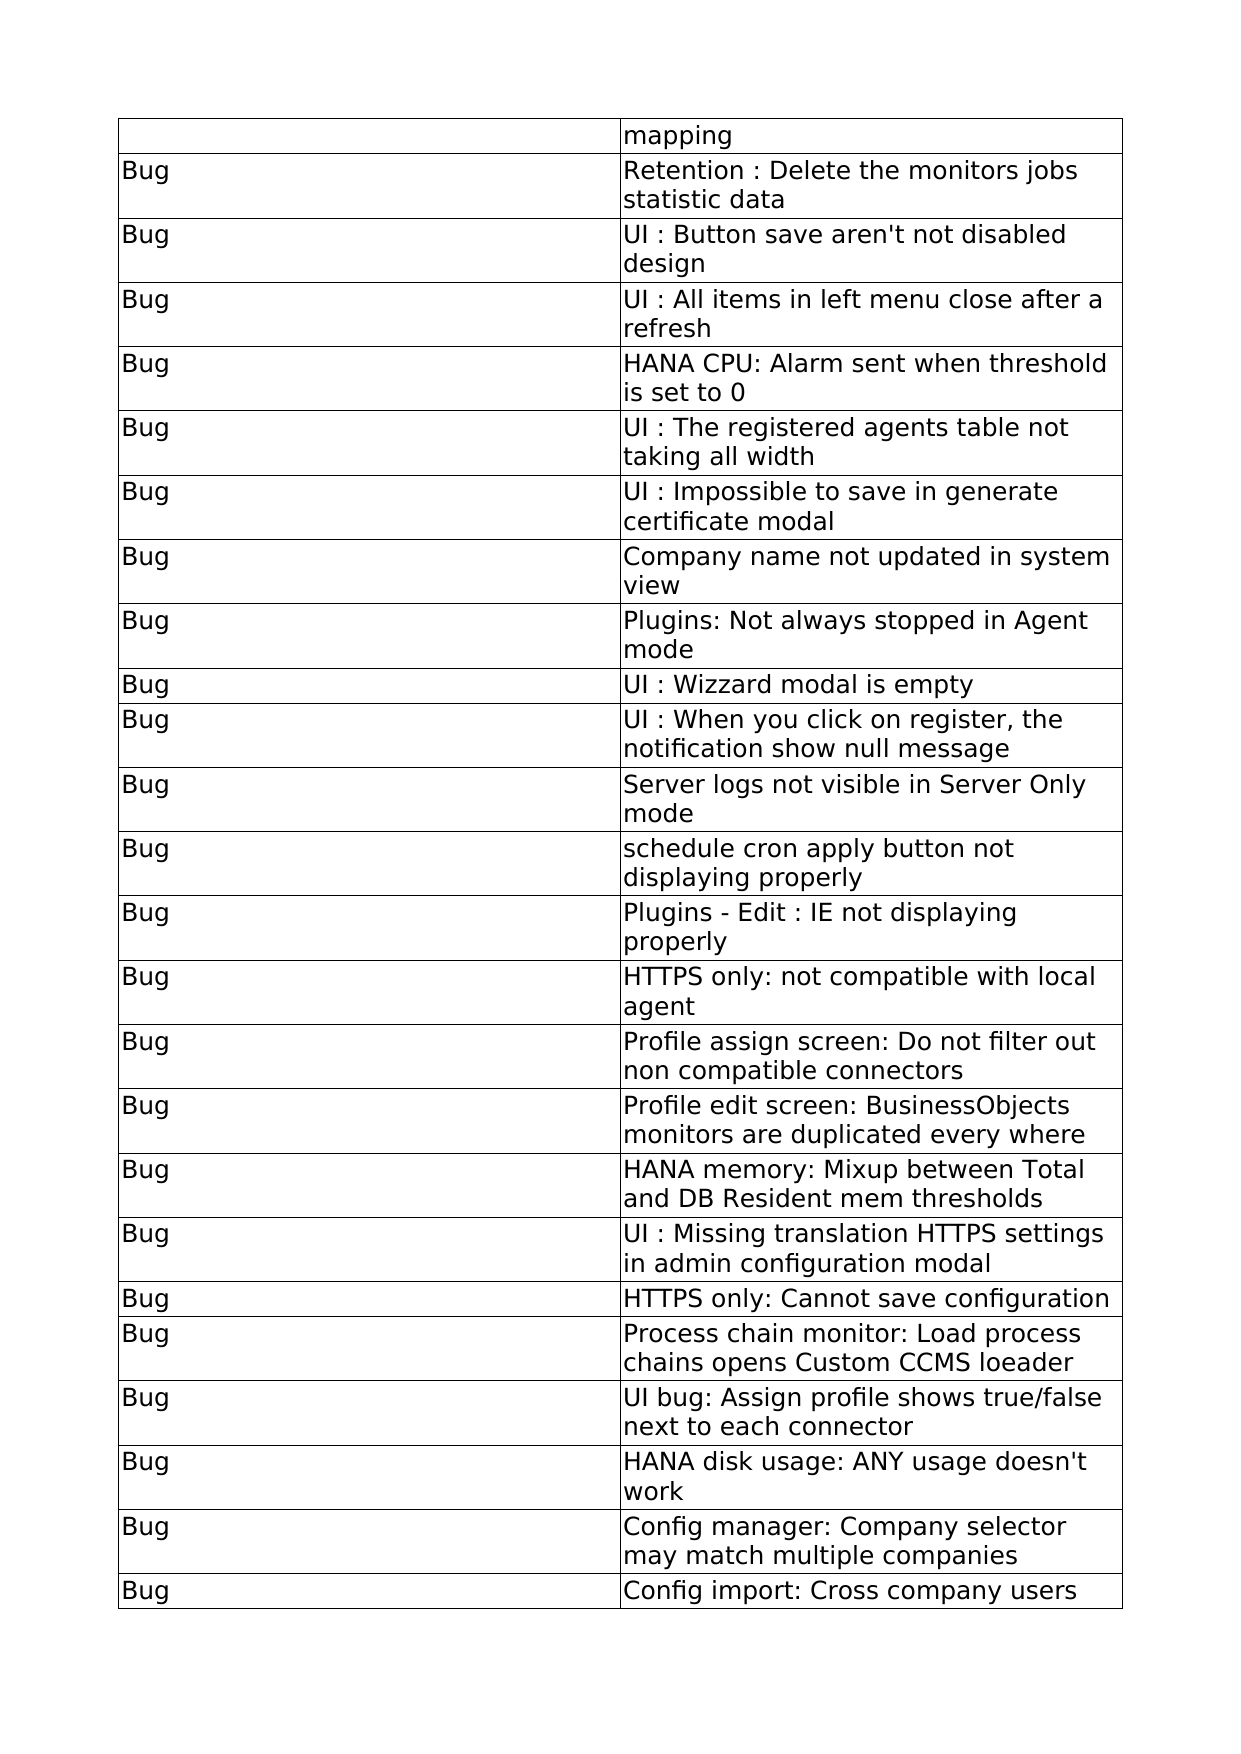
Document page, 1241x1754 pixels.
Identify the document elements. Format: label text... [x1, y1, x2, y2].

table_cell Bug [119, 1089, 620, 1152]
table_cell UI : Wizzard modal is empty [621, 669, 1122, 702]
table_cell Bug [119, 1381, 620, 1444]
table_cell Bug [119, 283, 620, 346]
table_cell Bug [119, 961, 620, 1024]
table_cell Bug [119, 1025, 620, 1088]
table_cell HANA memory: Mixup between Total and DB Resident mem thresholds [621, 1154, 1122, 1217]
table_cell Bug [119, 347, 620, 410]
table_cell HTTPS only: Cannot save configuration [621, 1282, 1122, 1316]
table_cell Plugins: Not always stopped in Agent mode [621, 604, 1122, 667]
table_cell UI : Missing translation HTTPS settings in admin configuration modal [621, 1218, 1122, 1281]
table_cell UI : Button save aren't not disabled design [621, 219, 1122, 282]
table_cell Bug [119, 832, 620, 895]
table_cell Bug [119, 1446, 620, 1509]
table_cell UI : The registered agents table not taking all width [621, 411, 1122, 474]
table_cell Bug [119, 476, 620, 539]
table_cell Config import: Cross company users [621, 1574, 1122, 1608]
table_cell Bug [119, 768, 620, 831]
table_cell UI : Impossible to save in generate certificate modal [621, 476, 1122, 539]
table_cell HANA disk usage: ANY usage doesn't work [621, 1446, 1122, 1509]
table_cell Bug [119, 604, 620, 667]
table_cell HTTPS only: not compatible with local agent [621, 961, 1122, 1024]
table_cell [119, 119, 620, 153]
table_cell Profile assign screen: Do not filter out non compatible connectors [621, 1025, 1122, 1088]
table_cell Bug [119, 896, 620, 959]
table_cell Bug [119, 1317, 620, 1380]
table_cell Config manager: Company selector may match multiple companies [621, 1510, 1122, 1573]
table_cell Bug [119, 1218, 620, 1281]
table_cell Bug [119, 411, 620, 474]
table_cell Bug [119, 219, 620, 282]
table_cell Bug [119, 1282, 620, 1316]
table_cell Profile edit screen: BusinessObjects monitors are duplicated every where [621, 1089, 1122, 1152]
table_cell Bug [119, 1510, 620, 1573]
table_cell Bug [119, 1574, 620, 1608]
table_cell UI bug: Assign profile shows true/false next to each connector [621, 1381, 1122, 1444]
table_cell schedule cron apply button not displaying properly [621, 832, 1122, 895]
table_cell Bug [119, 704, 620, 767]
table_cell Bug [119, 669, 620, 702]
table_cell Bug [119, 540, 620, 603]
table_cell Plugins - Edit : IE not displaying properly [621, 896, 1122, 959]
table_cell UI : All items in left menu close after a refresh [621, 283, 1122, 346]
table_cell Company name not updated in system view [621, 540, 1122, 603]
table_cell UI : When you click on register, the notification show null message [621, 704, 1122, 767]
table_cell Process chain monitor: Load process chains opens Custom CCMS loeader [621, 1317, 1122, 1380]
table_cell Bug [119, 1154, 620, 1217]
table_cell Retention : Delete the monitors jobs statistic data [621, 154, 1122, 217]
table_cell HANA CPU: Alarm sent when threshold is set to 0 [621, 347, 1122, 410]
table_cell Server logs not visible in Server Only mode [621, 768, 1122, 831]
table_cell mapping [621, 119, 1122, 153]
table_cell Bug [119, 154, 620, 217]
